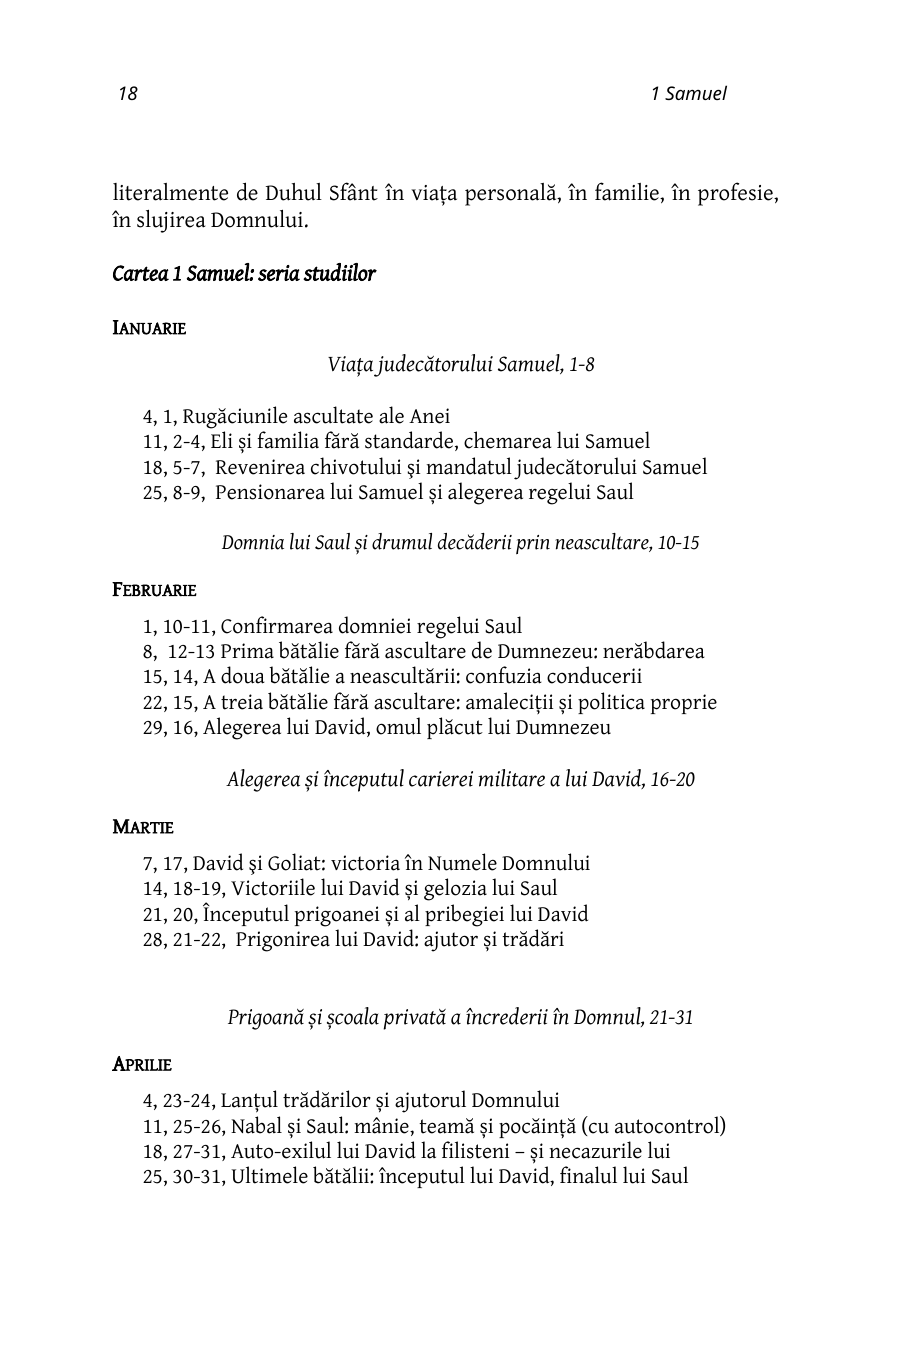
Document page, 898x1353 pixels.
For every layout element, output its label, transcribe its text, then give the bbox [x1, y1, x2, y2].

text Viața judecătorului Samuel, 1-8 [112, 352, 779, 378]
text 18, 27-31, Auto-exilul lui David la filisteni – și necazurile lui [112, 1139, 779, 1164]
text 7, 17, David şi Goliat: victoria în Numele Domnului [112, 851, 779, 876]
text 8, 12-13 Prima bătălie fără ascultare de Dumnezeu: nerăbdarea [112, 639, 779, 664]
text 15, 14, A doua bătălie a neascultării: confuzia conducerii [112, 664, 779, 690]
text 29, 16, Alegerea lui David, omul plăcut lui Dumnezeu [112, 715, 779, 740]
text 25, 30-31, Ultimele bătălii: începutul lui David, finalul lui Saul [112, 1164, 779, 1190]
subtitle Martie [112, 814, 779, 839]
subtitle Ianuarie [112, 314, 779, 340]
subtitle Cartea 1 Samuel: seria studiilor [112, 260, 779, 285]
text 11, 25-26, Nabal și Saul: mânie, teamă și pocăință (cu autocontrol) [112, 1114, 779, 1139]
text 1, 10-11, Confirmarea domniei regelui Saul [112, 614, 779, 639]
text 28, 21-22, Prigonirea lui David: ajutor și trădări [112, 927, 779, 952]
text 25, 8-9, Pensionarea lui Samuel și alegerea regelui Saul [112, 480, 779, 506]
text 14, 18-19, Victoriile lui David și gelozia lui Saul [112, 876, 779, 902]
text 18, 5-7, Revenirea chivotului şi mandatul judecătorului Samuel [112, 455, 779, 480]
subtitle Februarie [112, 577, 779, 602]
text 4, 1, Rugăciunile ascultate ale Anei [112, 404, 779, 429]
text Alegerea și începutul carierei militare a lui David, 16-20 [112, 767, 779, 793]
subtitle Aprilie [112, 1051, 779, 1076]
text 4, 23-24, Lanțul trădărilor și ajutorul Domnului [112, 1088, 779, 1114]
text Prigoană și școala privată a încrederii în Domnul, 21-31 [112, 1004, 779, 1030]
text Domnia lui Saul și drumul decăderii prin neascultare, 10-15 [112, 531, 779, 556]
text 21, 20, Începutul prigoanei și al pribegiei lui David [112, 902, 779, 927]
text 11, 2-4, Eli și familia fără standarde, chemarea lui Samuel [112, 429, 779, 455]
text literalmente de Duhul Sfânt în viața personală, în familie, în profesie, în slujirea Domnului. [112, 181, 779, 234]
text 22, 15, A treia bătălie fără ascultare: amaleciții și politica proprie [112, 690, 779, 715]
